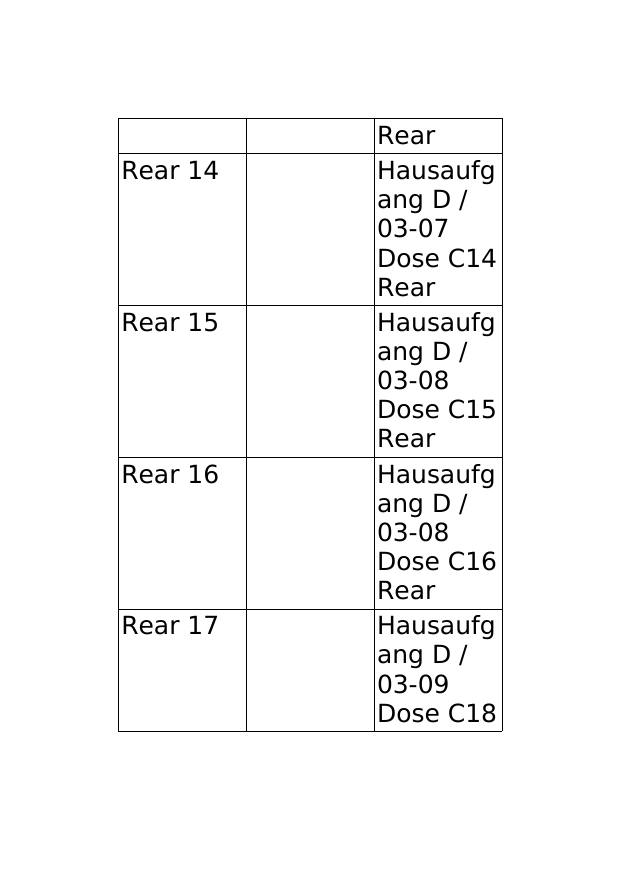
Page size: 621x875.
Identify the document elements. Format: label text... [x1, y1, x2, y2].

table_cell Hausaufgang D / 03-08 Dose C16 Rear [375, 458, 502, 608]
table_cell [247, 458, 374, 608]
table_cell [247, 154, 374, 305]
table_cell Rear 17 [119, 610, 246, 731]
table_cell Rear 14 [119, 154, 246, 305]
table_cell [247, 119, 374, 153]
table_cell [119, 119, 246, 153]
table_cell Rear 15 [119, 306, 246, 457]
table_cell Rear [375, 119, 502, 153]
table_cell Rear 16 [119, 458, 246, 608]
table_cell Hausaufgang D / 03-08 Dose C15 Rear [375, 306, 502, 457]
table_cell Hausaufgang D / 03-07 Dose C14 Rear [375, 154, 502, 305]
table_cell Hausaufgang D / 03-09 Dose C18 [375, 610, 502, 731]
table_cell [247, 306, 374, 457]
table_cell [247, 610, 374, 731]
